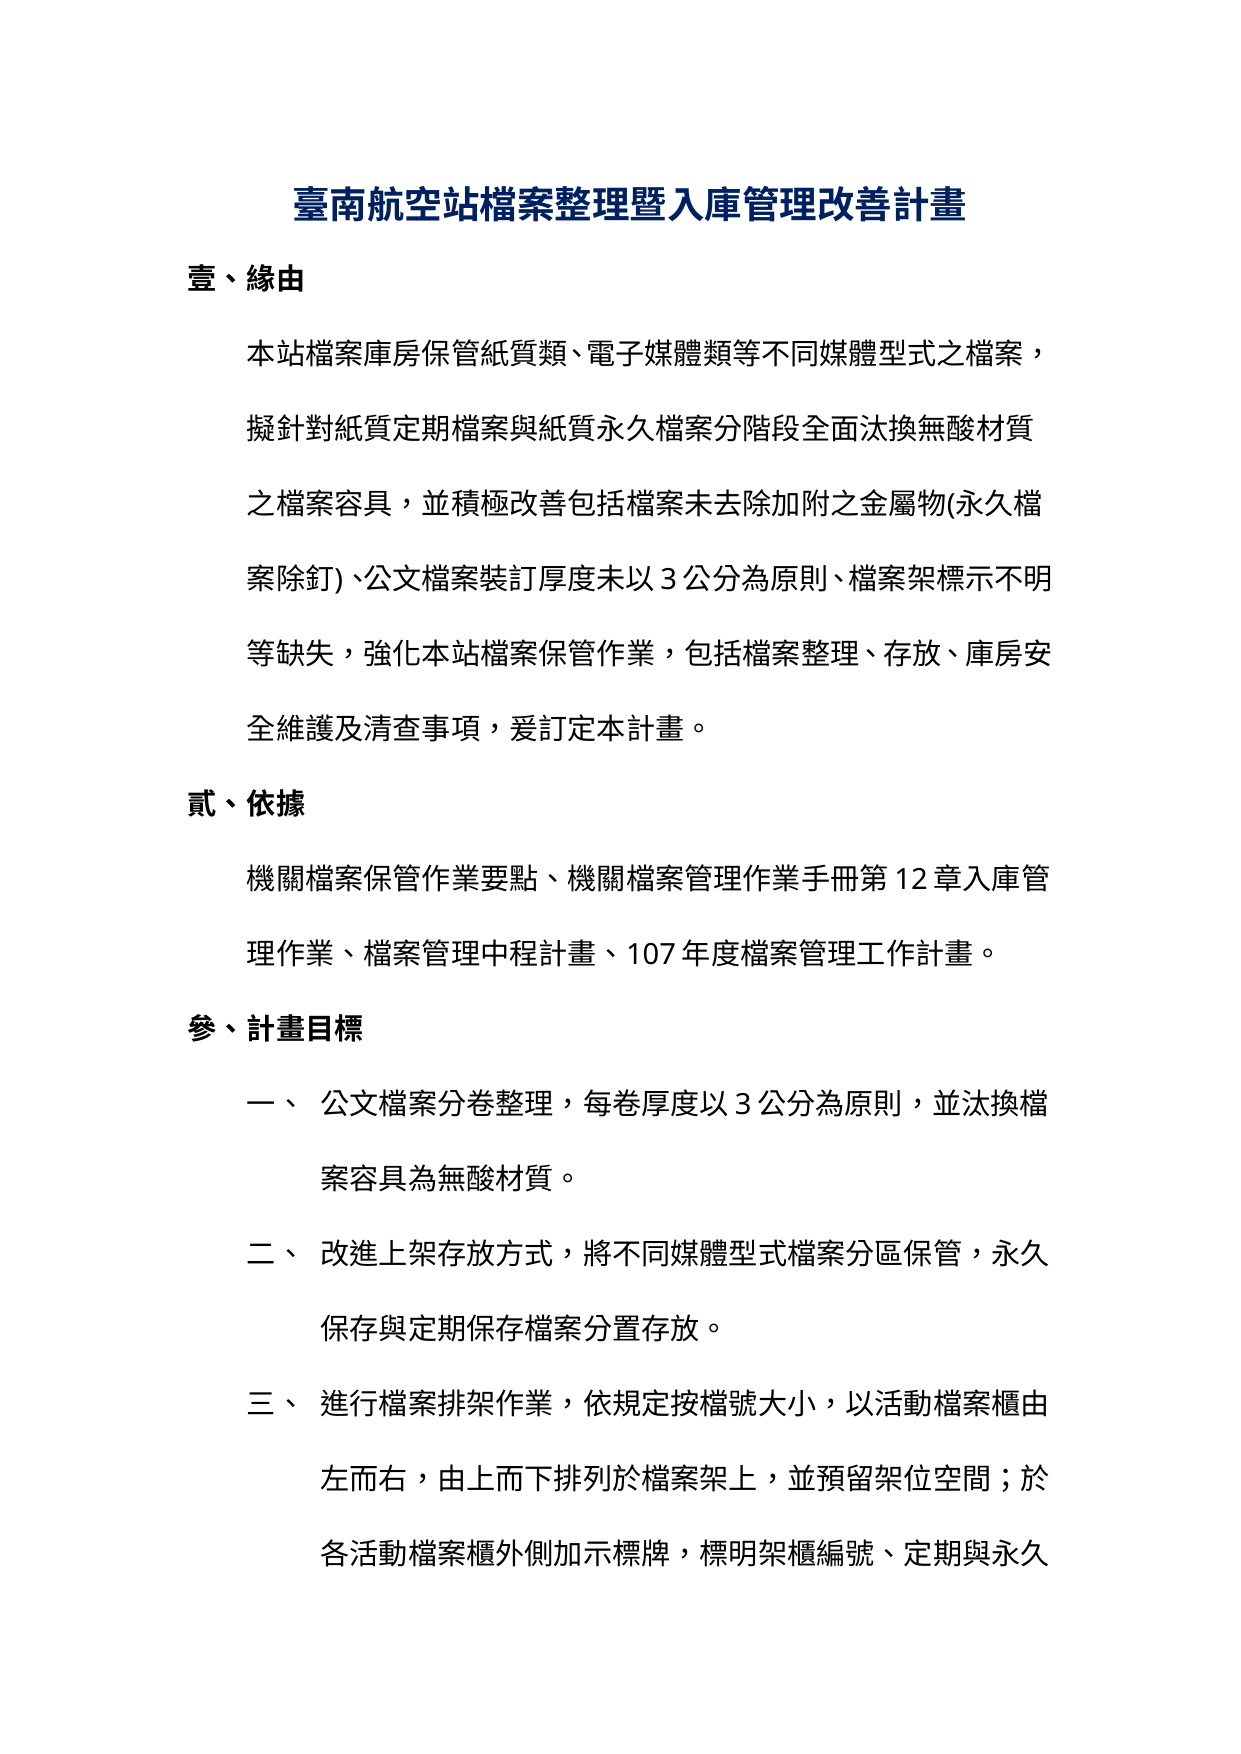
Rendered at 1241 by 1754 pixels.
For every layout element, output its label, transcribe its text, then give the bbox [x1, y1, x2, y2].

list 緣由 [187, 239, 1053, 314]
text 本站檔案庫房保管紙質類、電子媒體類等不同媒體型式之檔案，擬針對紙質定期檔案與紙質永久檔案分階段全面汰換無酸材質之檔案容具，並積極改善包括檔案未去除加附之金屬物(永久檔案除釘)、公文檔案裝訂厚度未以3公分為原則、檔案架標示不明等缺失，強化本站檔案保管作業，包括檔案整理、存放、庫房安全維護及清查事項，爰訂定本計畫。 [247, 314, 1053, 764]
list 進行檔案排架作業，依規定按檔號大小，以活動檔案櫃由左而右，由上而下排列於檔案架上，並預留架位空間；於各活動檔案櫃外側加示標牌，標明架櫃編號、定期與永久 [247, 1364, 1053, 1589]
list 公文檔案分卷整理，每卷厚度以3公分為原則，並汰換檔案容具為無酸材質。 [247, 1064, 1053, 1214]
text 臺南航空站檔案整理暨入庫管理改善計畫 [187, 164, 1053, 239]
list 計畫目標 [187, 989, 1053, 1064]
list 改進上架存放方式，將不同媒體型式檔案分區保管，永久保存與定期保存檔案分置存放。 [247, 1214, 1053, 1364]
list 依據 [187, 764, 1053, 839]
text 機關檔案保管作業要點、機關檔案管理作業手冊第12章入庫管理作業、檔案管理中程計畫、107年度檔案管理工作計畫。 [247, 839, 1053, 989]
